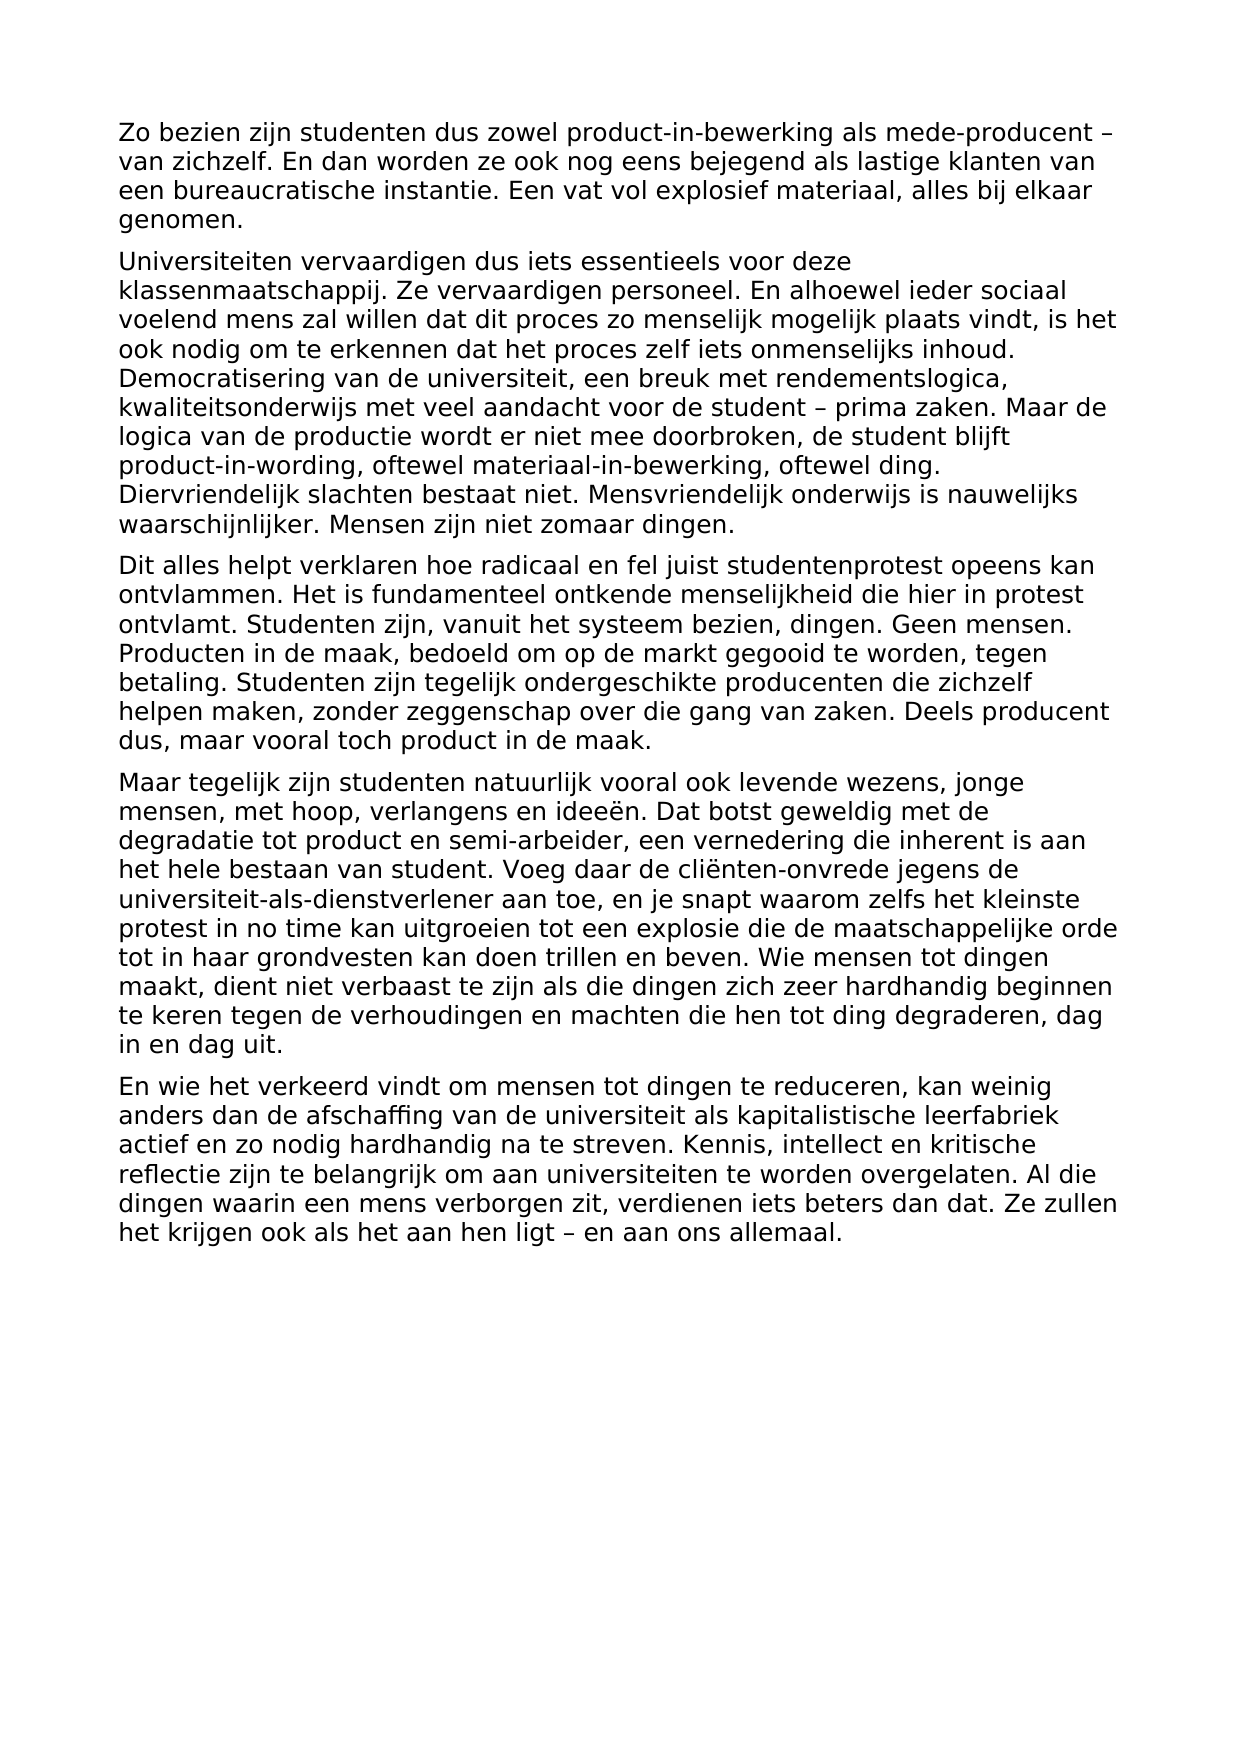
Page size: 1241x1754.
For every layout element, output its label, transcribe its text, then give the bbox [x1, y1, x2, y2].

text Maar tegelijk zijn studenten natuurlijk vooral ook levende wezens, jonge mensen, met hoop, verlangens en ideeën. Dat botst geweldig met de degradatie tot product en semi-arbeider, een vernedering die inherent is aan het hele bestaan van student. Voeg daar de cliënten-onvrede jegens de universiteit-als-dienstverlener aan toe, en je snapt waarom zelfs het kleinste protest in no time kan uitgroeien tot een explosie die de maatschappelijke orde tot in haar grondvesten kan doen trillen en beven. Wie mensen tot dingen maakt, dient niet verbaast te zijn als die dingen zich zeer hardhandig beginnen te keren tegen de verhoudingen en machten die hen tot ding degraderen, dag in en dag uit. [118, 768, 1122, 1060]
text Dit alles helpt verklaren hoe radicaal en fel juist studentenprotest opeens kan ontvlammen. Het is fundamenteel ontkende menselijkheid die hier in protest ontvlamt. Studenten zijn, vanuit het systeem bezien, dingen. Geen mensen. Producten in de maak, bedoeld om op de markt gegooid te worden, tegen betaling. Studenten zijn tegelijk ondergeschikte producenten die zichzelf helpen maken, zonder zeggenschap over die gang van zaken. Deels producent dus, maar vooral toch product in de maak. [118, 551, 1122, 756]
text Zo bezien zijn studenten dus zowel product-in-bewerking als mede-producent – van zichzelf. En dan worden ze ook nog eens bejegend als lastige klanten van een bureaucratische instantie. Een vat vol explosief materiaal, alles bij elkaar genomen. [118, 118, 1122, 235]
text Universiteiten vervaardigen dus iets essentieels voor deze klassenmaatschappij. Ze vervaardigen personeel. En alhoewel ieder sociaal voelend mens zal willen dat dit proces zo menselijk mogelijk plaats vindt, is het ook nodig om te erkennen dat het proces zelf iets onmenselijks inhoud. Democratisering van de universiteit, een breuk met rendementslogica, kwaliteitsonderwijs met veel aandacht voor de student – prima zaken. Maar de logica van de productie wordt er niet mee doorbroken, de student blijft product-in-wording, oftewel materiaal-in-bewerking, oftewel ding. Diervriendelijk slachten bestaat niet. Mensvriendelijk onderwijs is nauwelijks waarschijnlijker. Mensen zijn niet zomaar dingen. [118, 247, 1122, 539]
text En wie het verkeerd vindt om mensen tot dingen te reduceren, kan weinig anders dan de afschaffing van de universiteit als kapitalistische leerfabriek actief en zo nodig hardhandig na te streven. Kennis, intellect en kritische reflectie zijn te belangrijk om aan universiteiten te worden overgelaten. Al die dingen waarin een mens verborgen zit, verdienen iets beters dan dat. Ze zullen het krijgen ook als het aan hen ligt – en aan ons allemaal. [118, 1072, 1122, 1247]
